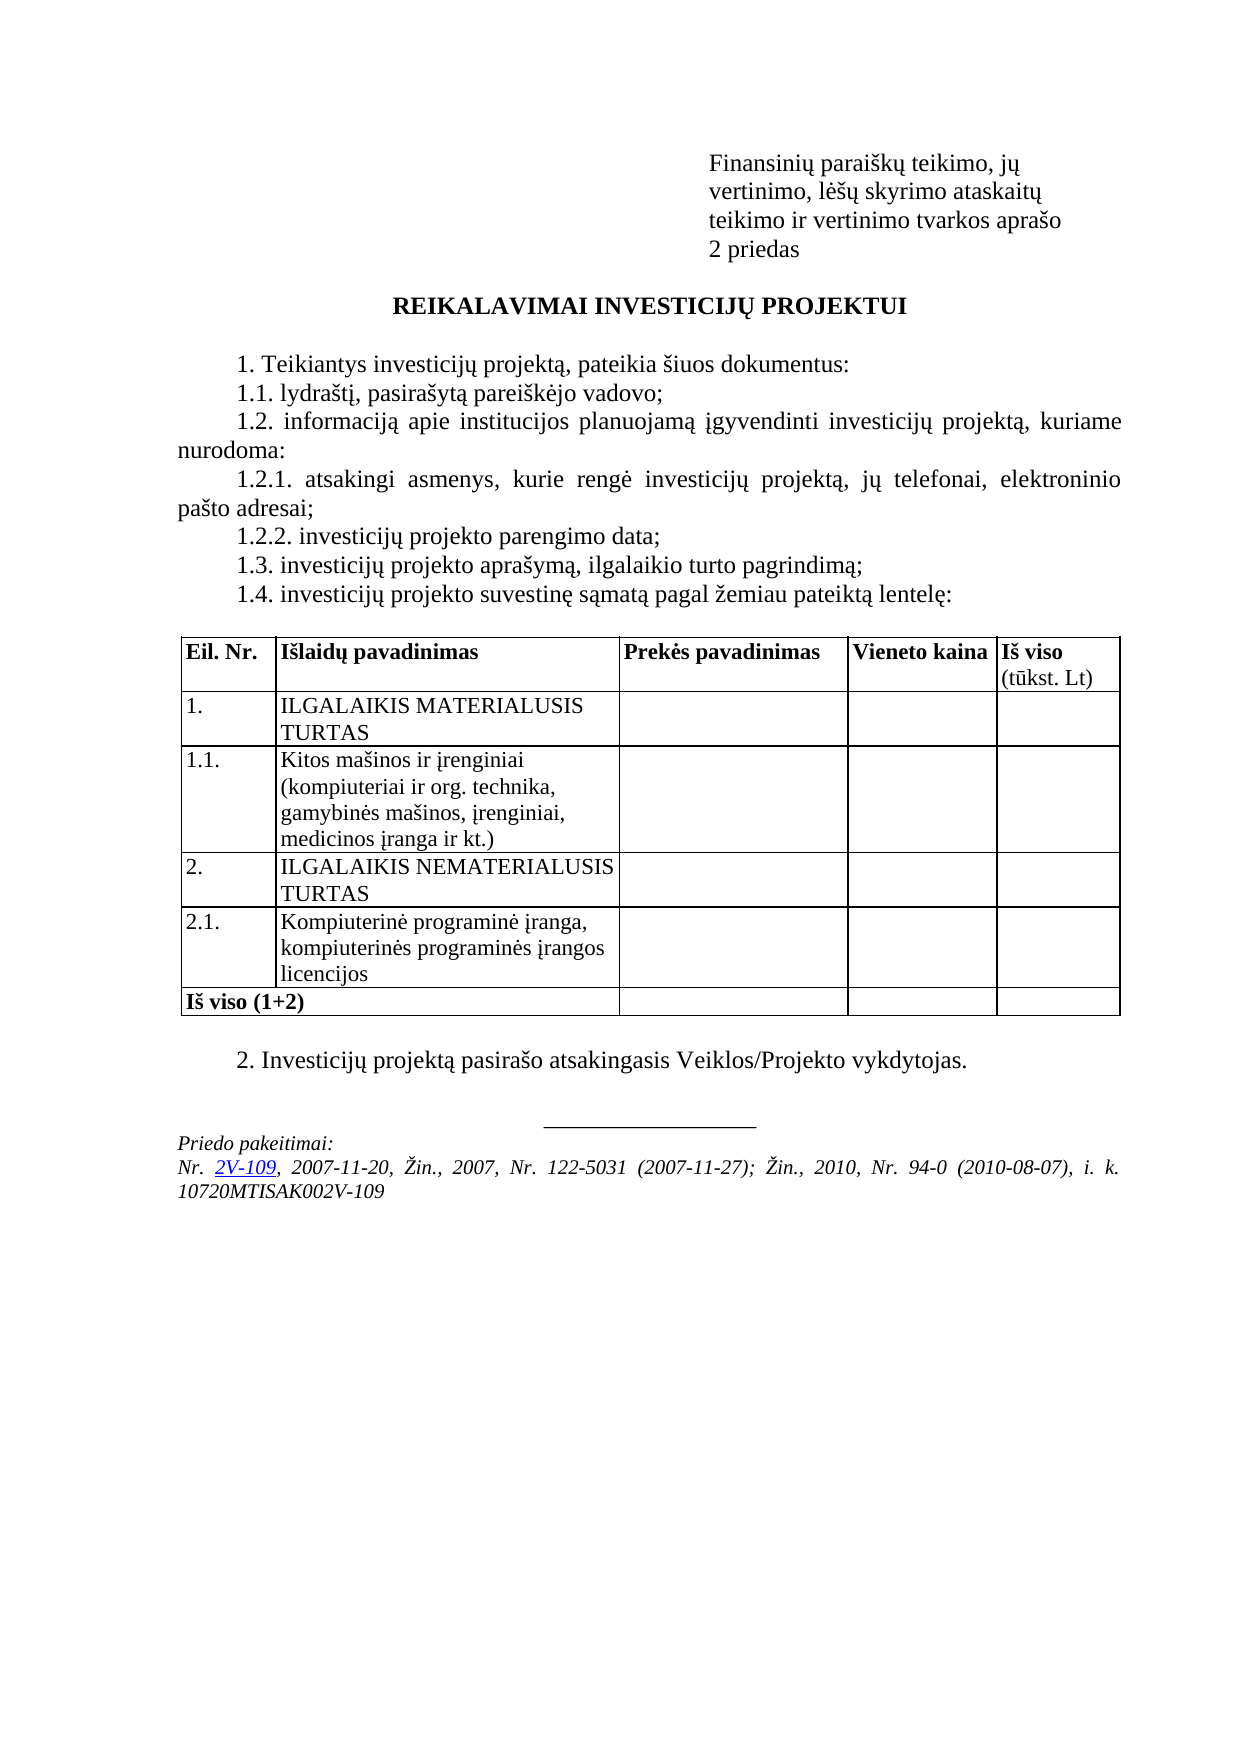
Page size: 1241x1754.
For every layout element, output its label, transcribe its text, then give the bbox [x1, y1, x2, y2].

table_cell [998, 692, 1119, 745]
table_cell [849, 747, 996, 852]
table_cell [620, 988, 847, 1015]
text Nr. 2V-109, 2007-11-20, Žin., 2007, Nr. 122-5031 (2007-11-27); Žin., 2010, Nr. 94-0 (2010-08-07), i. k. 10720MTISAK002V-109 [177, 1155, 1122, 1203]
text 1.3. investicijų projekto aprašymą, ilgalaikio turto pagrindimą; [177, 550, 1122, 579]
text 2 priedas [177, 234, 1122, 263]
text 1.2.1. atsakingi asmenys, kurie rengė investicijų projektą, jų telefonai, elektroninio pašto adresai; [177, 464, 1122, 521]
table_cell [620, 853, 847, 906]
text REIKALAVIMAI INVESTICIJŲ PROJEKTUI [177, 291, 1122, 320]
table_cell 1.1. [182, 747, 275, 852]
text teikimo ir vertinimo tvarkos aprašo [177, 205, 1122, 234]
table_header Vieneto kaina [849, 638, 996, 691]
table_cell [620, 747, 847, 852]
table_cell [849, 692, 996, 745]
table_cell 2. [182, 853, 275, 906]
table_cell [998, 853, 1119, 906]
text vertinimo, lėšų skyrimo ataskaitų [177, 176, 1122, 205]
table_header Eil. Nr. [182, 638, 275, 691]
text 1.2.2. investicijų projekto parengimo data; [177, 521, 1122, 550]
table_cell [620, 908, 847, 987]
table_cell [620, 692, 847, 745]
table_cell [998, 908, 1119, 987]
table_cell 1. [182, 692, 275, 745]
table_cell ILGALAIKIS NEMATERIALUSIS TURTAS [277, 853, 619, 906]
table_cell [849, 853, 996, 906]
text Priedo pakeitimai: [177, 1131, 1122, 1155]
text 1. Teikiantys investicijų projektą, pateikia šiuos dokumentus: [177, 349, 1122, 378]
table_cell [849, 988, 996, 1015]
table_cell ILGALAIKIS MATERIALUSIS TURTAS [277, 692, 619, 745]
text 1.4. investicijų projekto suvestinę sąmatą pagal žemiau pateiktą lentelę: [177, 579, 1122, 608]
table_cell [849, 908, 996, 987]
table_cell [998, 747, 1119, 852]
text 1.1. lydraštį, pasirašytą pareiškėjo vadovo; [177, 378, 1122, 406]
text Finansinių paraiškų teikimo, jų [177, 148, 1122, 176]
table_cell Iš viso (1+2) [182, 988, 619, 1015]
table_header Prekės pavadinimas [620, 638, 847, 691]
text 2. Investicijų projektą pasirašo atsakingasis Veiklos/Projekto vykdytojas. [177, 1045, 1122, 1074]
table_cell Kitos mašinos ir įrenginiai (kompiuteriai ir org. technika, gamybinės mašinos, įrenginiai, medicinos įranga ir kt.) [277, 747, 619, 852]
text _________________ [177, 1102, 1122, 1131]
table_header Išlaidų pavadinimas [277, 638, 619, 691]
table_cell 2.1. [182, 908, 275, 987]
table_cell [998, 988, 1119, 1015]
table_header Iš viso (tūkst. Lt) [998, 638, 1119, 691]
table_cell Kompiuterinė programinė įranga, kompiuterinės programinės įrangos licencijos [277, 908, 619, 987]
text 1.2. informaciją apie institucijos planuojamą įgyvendinti investicijų projektą, kuriame nurodoma: [177, 406, 1122, 464]
